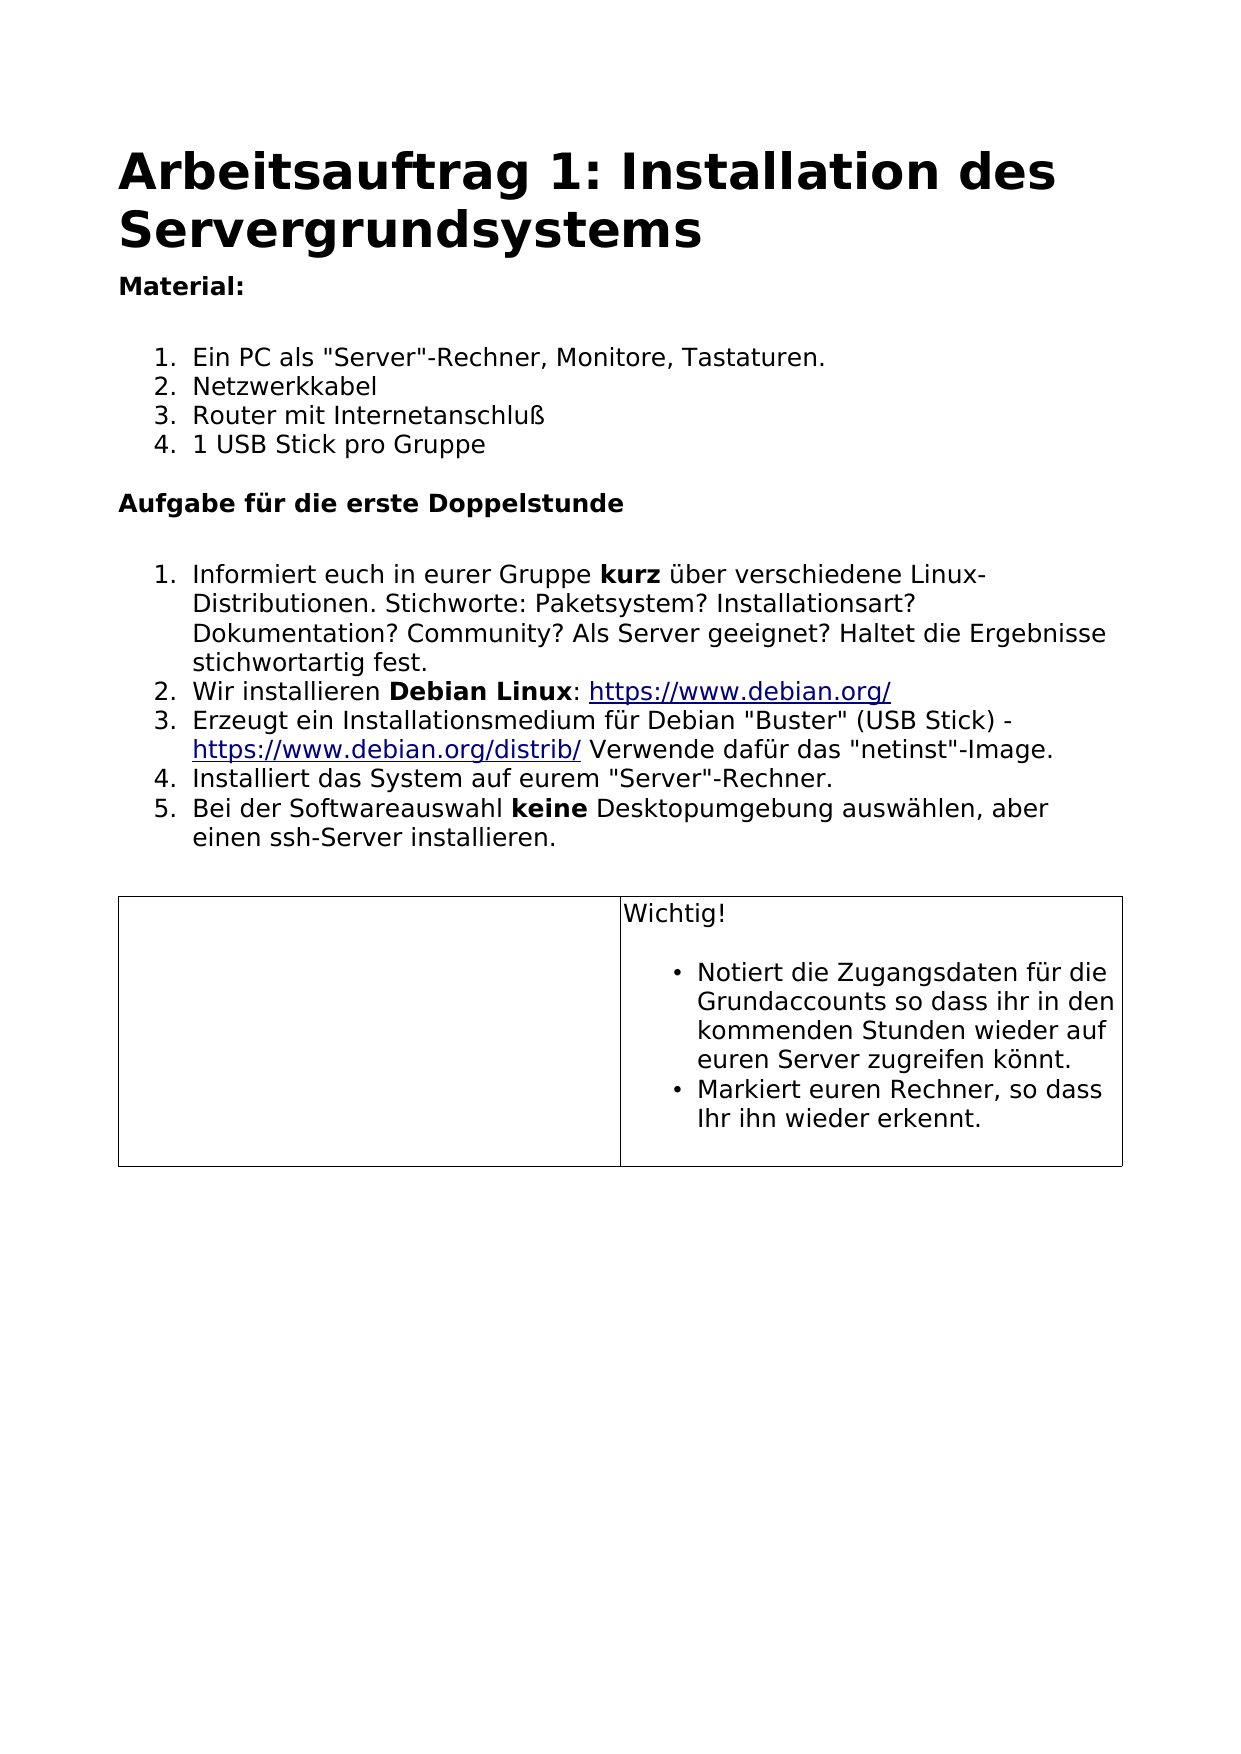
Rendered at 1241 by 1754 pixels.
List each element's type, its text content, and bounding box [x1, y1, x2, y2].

list Erzeugt ein Installationsmedium für Debian "Buster" (USB Stick) - https://www.debian.org/distrib/ Verwende dafür das "netinst"-Image. [177, 706, 1122, 765]
list Installiert das System auf eurem "Server"-Rechner. [177, 765, 1122, 794]
list Bei der Softwareauswahl keine Desktopumgebung auswählen, aber einen ssh-Server installieren. [177, 794, 1122, 852]
subtitle Arbeitsauftrag 1: Installation des Servergrundsystems [118, 143, 1122, 259]
list 1 USB Stick pro Gruppe [177, 431, 1122, 460]
text Aufgabe für die erste Doppelstunde [118, 489, 1122, 518]
table_header Wichtig! Notiert die Zugangsdaten für die Grundaccounts so dass ihr in den kommenden Stunden wieder auf euren Server zugreifen könnt. Markiert euren Rechner, so dass Ihr ihn wieder erkennt. [621, 897, 1122, 1166]
text Material: [118, 272, 1122, 301]
list Wir installieren Debian Linux: https://www.debian.org/ [177, 677, 1122, 706]
list Netzwerkkabel [177, 372, 1122, 402]
table_header [119, 897, 620, 1166]
list Ein PC als "Server"-Rechner, Monitore, Tastaturen. [177, 343, 1122, 372]
list Informiert euch in eurer Gruppe kurz über verschiedene Linux-Distributionen. Stichworte: Paketsystem? Installationsart? Dokumentation? Community? Als Server geeignet? Haltet die Ergebnisse stichwortartig fest. [177, 561, 1122, 677]
list Router mit Internetanschluß [177, 402, 1122, 431]
